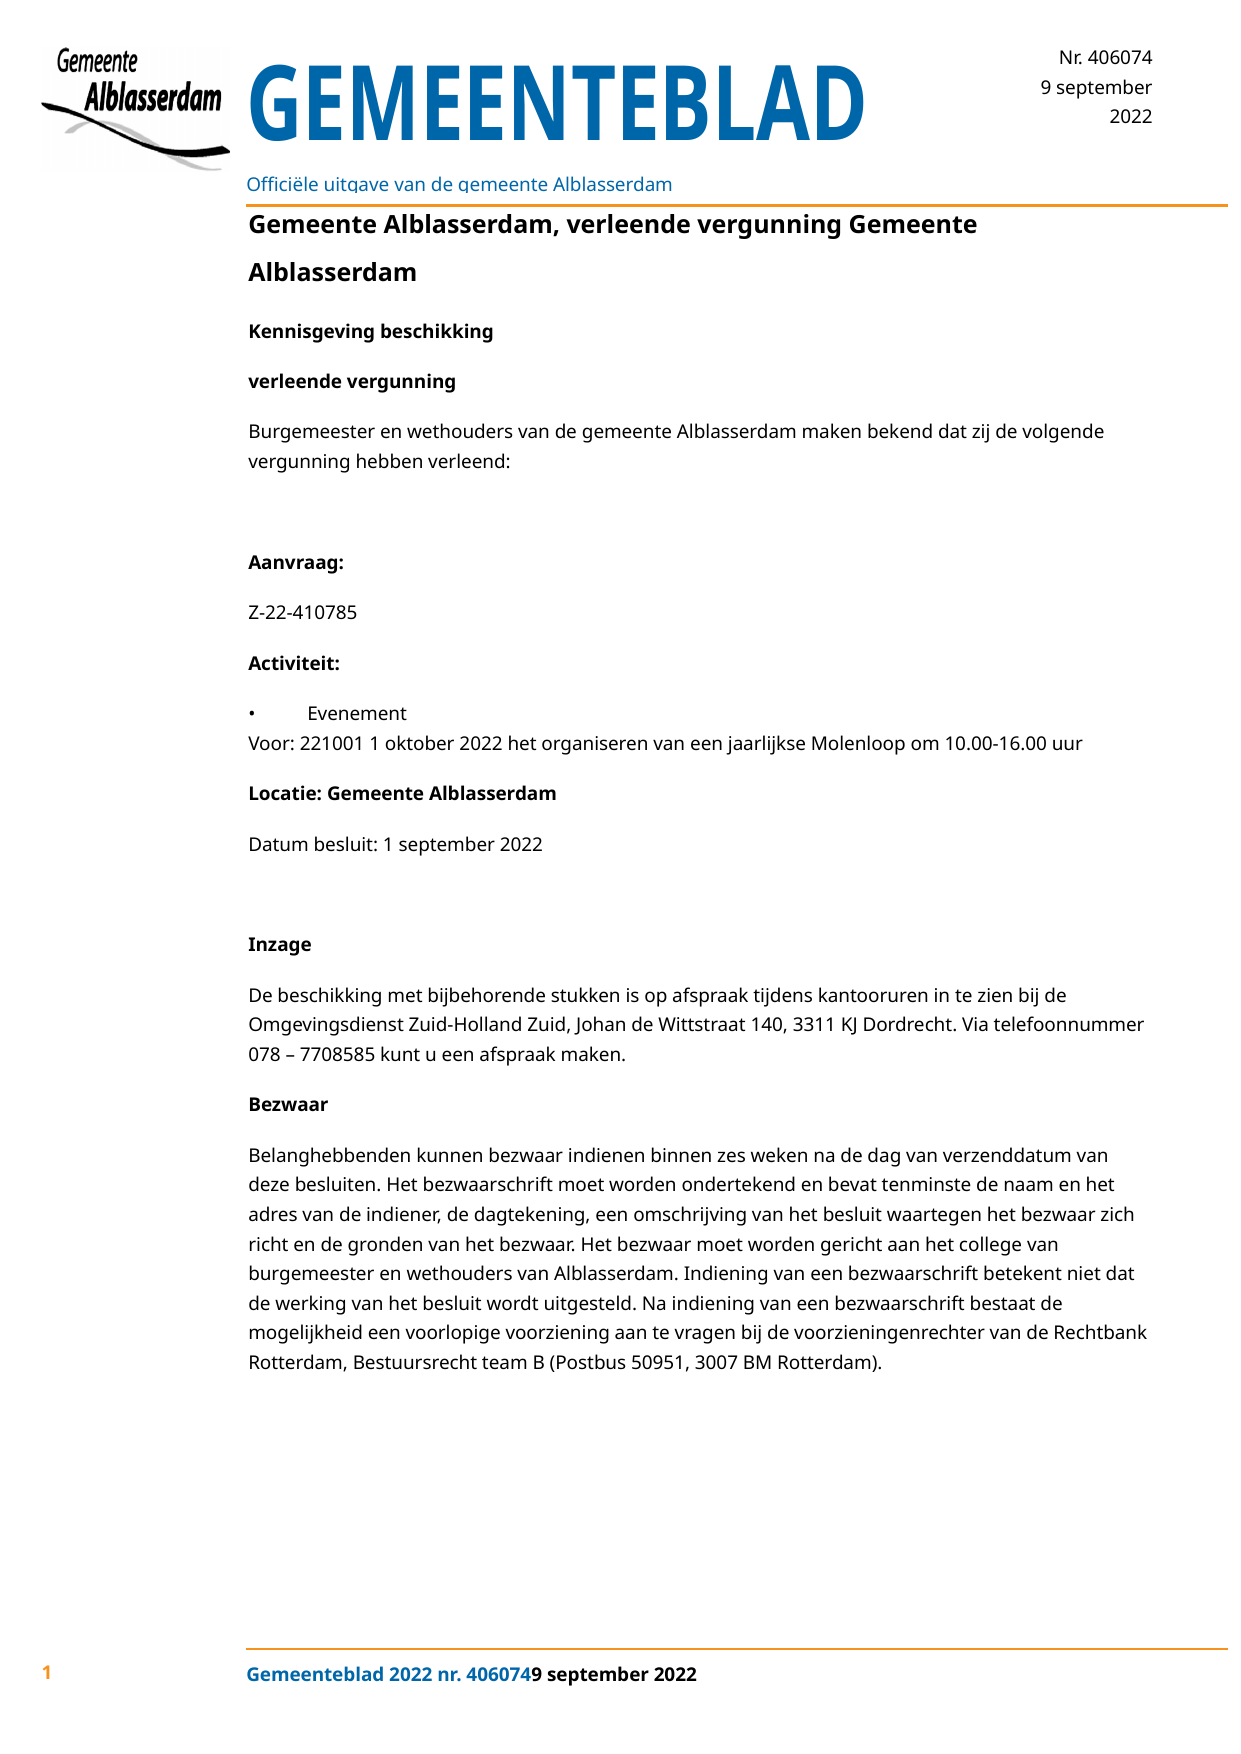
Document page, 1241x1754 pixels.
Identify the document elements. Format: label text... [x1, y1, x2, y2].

text Aanvraag: [248, 549, 1152, 575]
text Bezwaar [248, 1092, 1152, 1117]
text Gemeente Alblasserdam, verleende vergunning Gemeente Alblasserdam [248, 207, 1152, 288]
text Inzage [248, 932, 1152, 957]
text Burgemeester en wethouders van de gemeente Alblasserdam maken bekend dat zij de volgende vergunning hebben verleend: [248, 419, 1152, 474]
text Kennisgeving beschikking [248, 318, 1152, 344]
text Z-22-410785 [248, 599, 1152, 625]
text Voor: 221001 1 oktober 2022 het organiseren van een jaarlijkse Molenloop om 10.00-16.00 uur [248, 730, 1152, 756]
picture [41, 47, 231, 172]
text verleende vergunning [248, 368, 1152, 394]
text Activiteit: [248, 650, 1152, 676]
text Belanghebbenden kunnen bezwaar indienen binnen zes weken na de dag van verzenddatum van deze besluiten. Het bezwaarschrift moet worden ondertekend en bevat tenminste de naam en het adres van de indiener, de dagtekening, een omschrijving van het besluit waartegen het bezwaar zich richt en de gronden van het bezwaar. Het bezwaar moet worden gericht aan het college van burgemeester en wethouders van Alblasserdam. Indiening van een bezwaarschrift betekent niet dat de werking van het besluit wordt uitgesteld. Na indiening van een bezwaarschrift bestaat de mogelijkheid een voorlopige voorziening aan te vragen bij de voorzieningenrechter van de Rechtbank Rotterdam, Bestuursrecht team B (Postbus 50951, 3007 BM Rotterdam). [248, 1142, 1152, 1375]
text De beschikking met bijbehorende stukken is op afspraak tijdens kantooruren in te zien bij de Omgevingsdienst Zuid-Holland Zuid, Johan de Wittstraat 140, 3311 KJ Dordrecht. Via telefoonnummer 078 – 7708585 kunt u een afspraak maken. [248, 982, 1152, 1067]
list Evenement [248, 700, 1152, 726]
text Datum besluit: 1 september 2022 [248, 831, 1152, 857]
text Locatie: Gemeente Alblasserdam [248, 780, 1152, 806]
